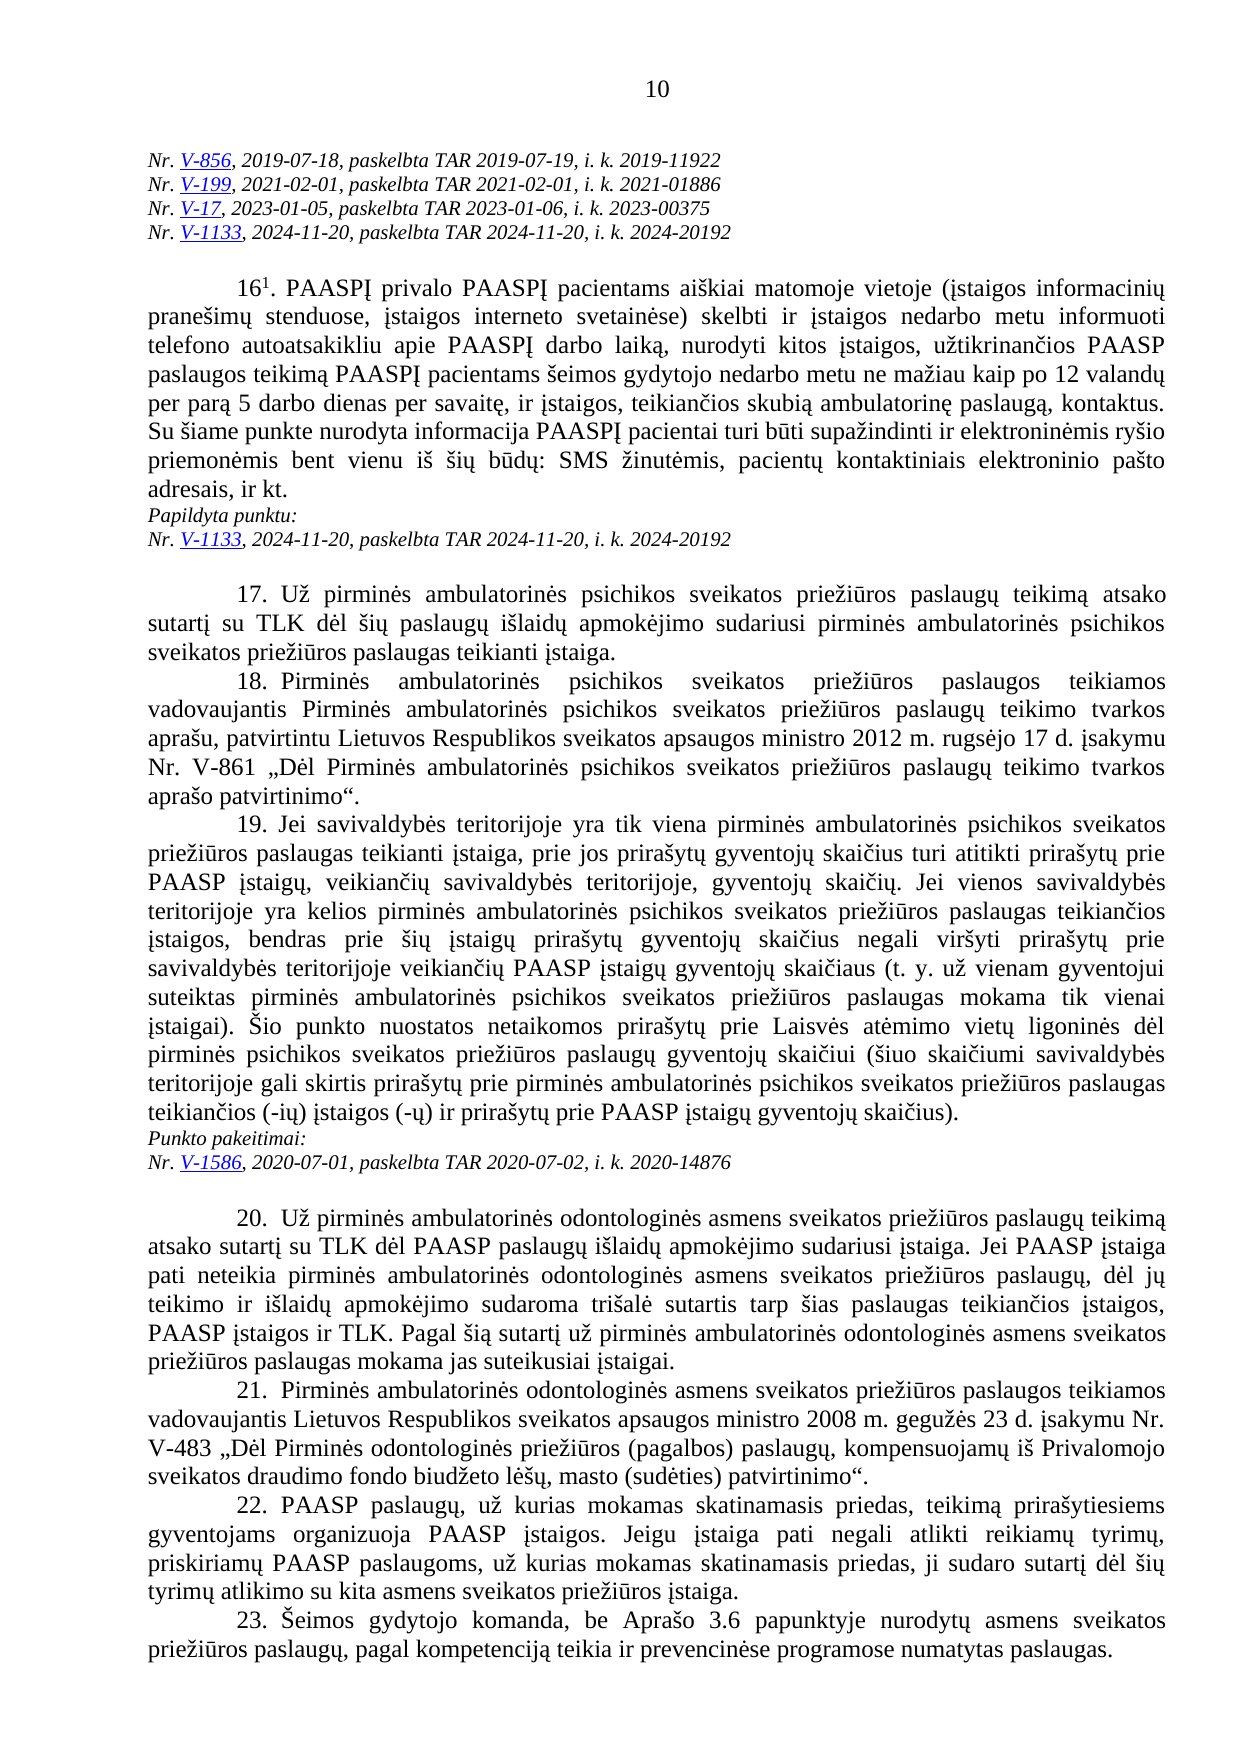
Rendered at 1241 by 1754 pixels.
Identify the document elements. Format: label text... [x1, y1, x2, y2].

text Nr. V-17, 2023-01-05, paskelbta TAR 2023-01-06, i. k. 2023-00375 [148, 196, 1166, 220]
text Nr. V-199, 2021-02-01, paskelbta TAR 2021-02-01, i. k. 2021-01886 [148, 172, 1166, 196]
text Papildyta punktu: [148, 503, 1166, 527]
text Nr. V-1133, 2024-11-20, paskelbta TAR 2024-11-20, i. k. 2024-20192 [148, 220, 1166, 244]
text 23. Šeimos gydytojo komanda, be Aprašo 3.6 papunktyje nurodytų asmens sveikatos priežiūros paslaugų, pagal kompetenciją teikia ir prevencinėse programose numatytas paslaugas. [148, 1605, 1166, 1663]
text 19. Jei savivaldybės teritorijoje yra tik viena pirminės ambulatorinės psichikos sveikatos priežiūros paslaugas teikianti įstaiga, prie jos prirašytų gyventojų skaičius turi atitikti prirašytų prie PAASP įstaigų, veikiančių savivaldybės teritorijoje, gyventojų skaičių. Jei vienos savivaldybės teritorijoje yra kelios pirminės ambulatorinės psichikos sveikatos priežiūros paslaugas teikiančios įstaigos, bendras prie šių įstaigų prirašytų gyventojų skaičius negali viršyti prirašytų prie savivaldybės teritorijoje veikiančių PAASP įstaigų gyventojų skaičiaus (t. y. už vienam gyventojui suteiktas pirminės ambulatorinės psichikos sveikatos priežiūros paslaugas mokama tik vienai įstaigai). Šio punkto nuostatos netaikomos prirašytų prie Laisvės atėmimo vietų ligoninės dėl pirminės psichikos sveikatos priežiūros paslaugų gyventojų skaičiui (šiuo skaičiumi savivaldybės teritorijoje gali skirtis prirašytų prie pirminės ambulatorinės psichikos sveikatos priežiūros paslaugas teikiančios (-ių) įstaigos (-ų) ir prirašytų prie PAASP įstaigų gyventojų skaičius). [148, 809, 1166, 1126]
text 21. Pirminės ambulatorinės odontologinės asmens sveikatos priežiūros paslaugos teikiamos vadovaujantis Lietuvos Respublikos sveikatos apsaugos ministro 2008 m. gegužės 23 d. įsakymu Nr. V-483 „Dėl Pirminės odontologinės priežiūros (pagalbos) paslaugų, kompensuojamų iš Privalomojo sveikatos draudimo fondo biudžeto lėšų, masto (sudėties) patvirtinimo“. [148, 1375, 1166, 1490]
text Nr. V-856, 2019-07-18, paskelbta TAR 2019-07-19, i. k. 2019-11922 [148, 148, 1166, 172]
text 18. Pirminės ambulatorinės psichikos sveikatos priežiūros paslaugos teikiamos vadovaujantis Pirminės ambulatorinės psichikos sveikatos priežiūros paslaugų teikimo tvarkos aprašu, patvirtintu Lietuvos Respublikos sveikatos apsaugos ministro 2012 m. rugsėjo 17 d. įsakymu Nr. V-861 „Dėl Pirminės ambulatorinės psichikos sveikatos priežiūros paslaugų teikimo tvarkos aprašo patvirtinimo“. [148, 666, 1166, 809]
text 20. Už pirminės ambulatorinės odontologinės asmens sveikatos priežiūros paslaugų teikimą atsako sutartį su TLK dėl PAASP paslaugų išlaidų apmokėjimo sudariusi įstaiga. Jei PAASP įstaiga pati neteikia pirminės ambulatorinės odontologinės asmens sveikatos priežiūros paslaugų, dėl jų teikimo ir išlaidų apmokėjimo sudaroma trišalė sutartis tarp šias paslaugas teikiančios įstaigos, PAASP įstaigos ir TLK. Pagal šią sutartį už pirminės ambulatorinės odontologinės asmens sveikatos priežiūros paslaugas mokama jas suteikusiai įstaigai. [148, 1203, 1166, 1375]
text Punkto pakeitimai: [148, 1126, 1166, 1150]
text 17. Už pirminės ambulatorinės psichikos sveikatos priežiūros paslaugų teikimą atsako sutartį su TLK dėl šių paslaugų išlaidų apmokėjimo sudariusi pirminės ambulatorinės psichikos sveikatos priežiūros paslaugas teikianti įstaiga. [148, 579, 1166, 666]
text 22. PAASP paslaugų, už kurias mokamas skatinamasis priedas, teikimą prirašytiesiems gyventojams organizuoja PAASP įstaigos. Jeigu įstaiga pati negali atlikti reikiamų tyrimų, priskiriamų PAASP paslaugoms, už kurias mokamas skatinamasis priedas, ji sudaro sutartį dėl šių tyrimų atlikimo su kita asmens sveikatos priežiūros įstaiga. [148, 1490, 1166, 1605]
text Nr. V-1133, 2024-11-20, paskelbta TAR 2024-11-20, i. k. 2024-20192 [148, 527, 1166, 551]
text Nr. V-1586, 2020-07-01, paskelbta TAR 2020-07-02, i. k. 2020-14876 [148, 1150, 1166, 1174]
text 161. PAASPĮ privalo PAASPĮ pacientams aiškiai matomoje vietoje (įstaigos informacinių pranešimų stenduose, įstaigos interneto svetainėse) skelbti ir įstaigos nedarbo metu informuoti telefono autoatsakikliu apie PAASPĮ darbo laiką, nurodyti kitos įstaigos, užtikrinančios PAASP paslaugos teikimą PAASPĮ pacientams šeimos gydytojo nedarbo metu ne mažiau kaip po 12 valandų per parą 5 darbo dienas per savaitę, ir įstaigos, teikiančios skubią ambulatorinę paslaugą, kontaktus. Su šiame punkte nurodyta informacija PAASPĮ pacientai turi būti supažindinti ir elektroninėmis ryšio priemonėmis bent vienu iš šių būdų: SMS žinutėmis, pacientų kontaktiniais elektroninio pašto adresais, ir kt. [148, 273, 1166, 503]
